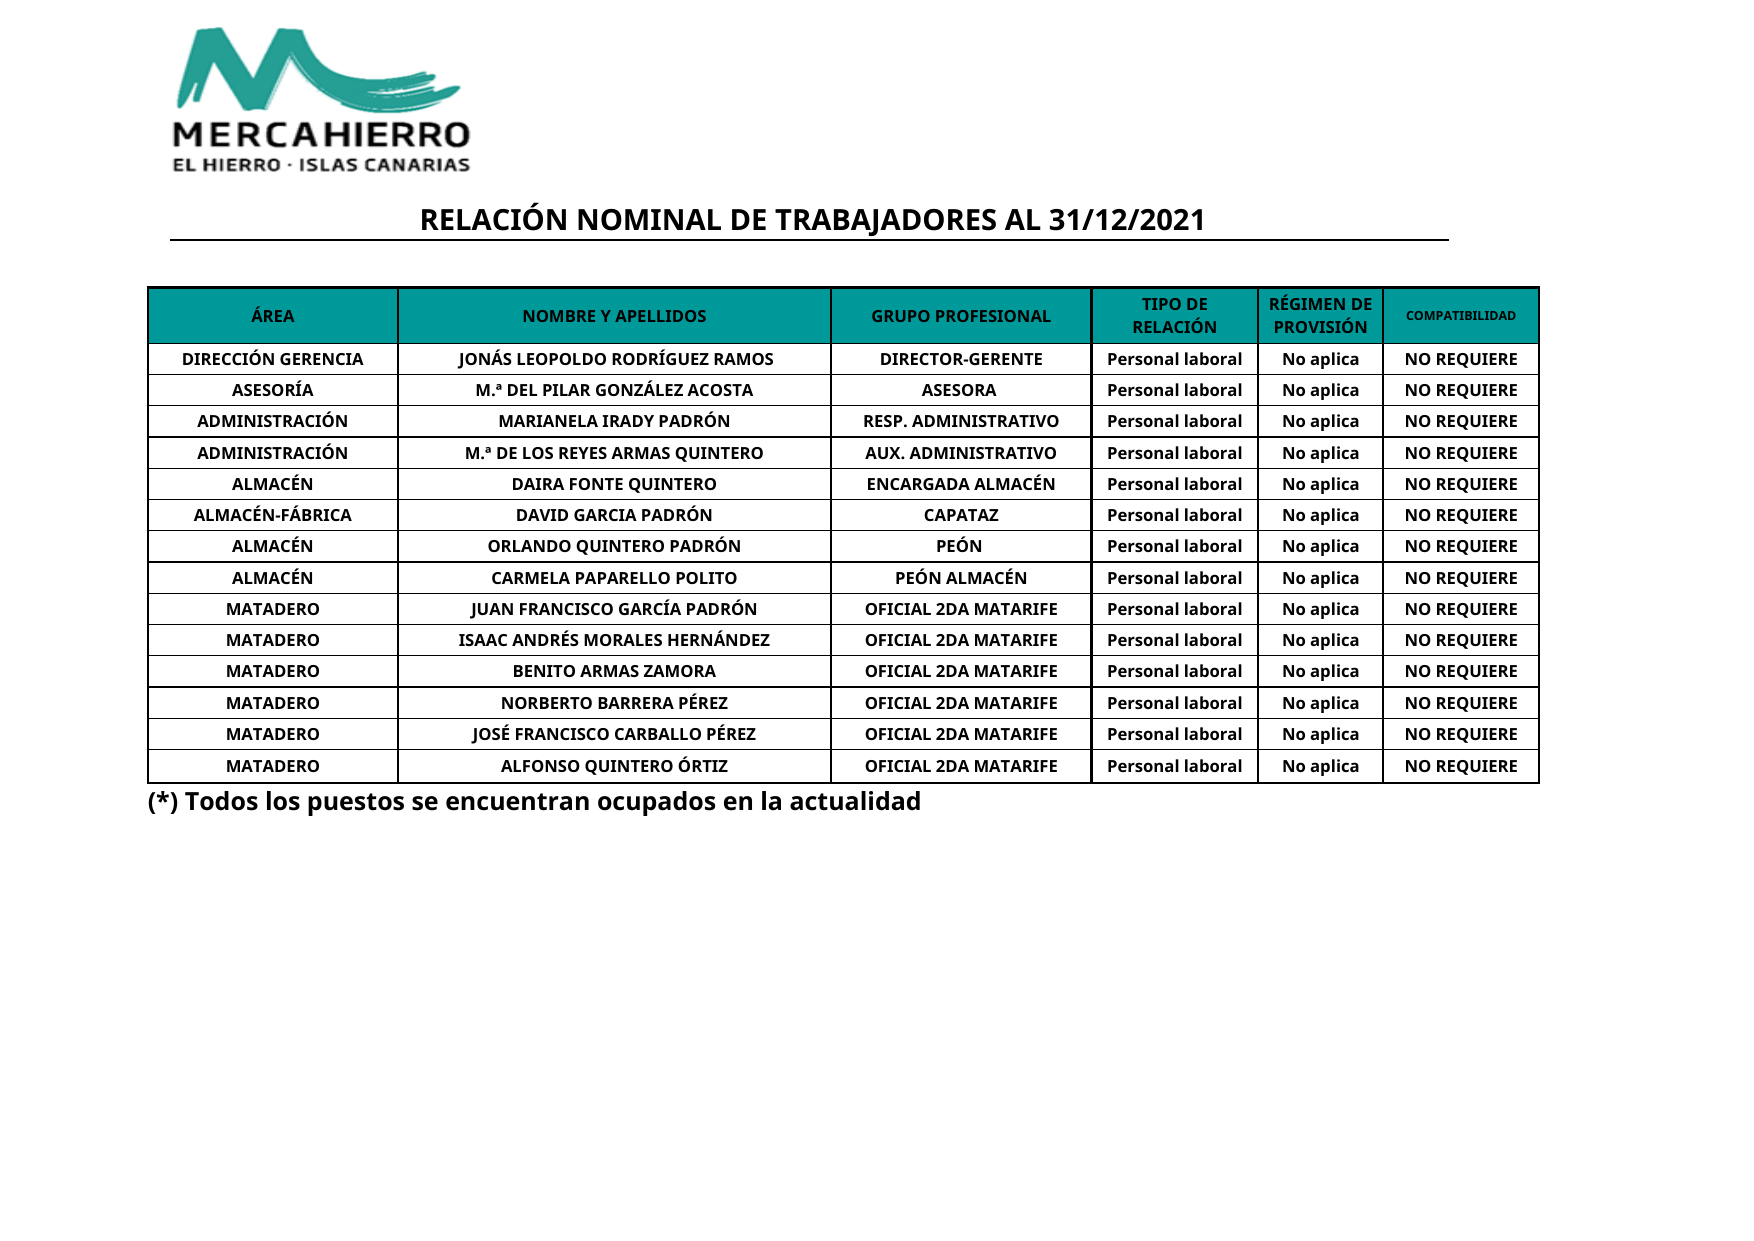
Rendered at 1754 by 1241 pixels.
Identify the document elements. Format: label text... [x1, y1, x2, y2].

table_cell NO REQUIERE [1384, 469, 1538, 499]
table_cell NO REQUIERE [1384, 344, 1538, 374]
table_cell Personal laboral [1093, 625, 1257, 655]
table_header [163, 44, 170, 241]
table_cell MATADERO [149, 656, 397, 686]
table_cell NO REQUIERE [1384, 563, 1538, 593]
table_cell JONÁS LEOPOLDO RODRÍGUEZ RAMOS [399, 344, 830, 374]
table_cell AUX. ADMINISTRATIVO [832, 438, 1090, 468]
table_cell PEÓN [832, 531, 1090, 561]
table_cell M.ª DE LOS REYES ARMAS QUINTERO [399, 438, 830, 468]
table_cell RESP. ADMINISTRATIVO [832, 406, 1090, 436]
table_cell NO REQUIERE [1384, 688, 1538, 718]
table_cell DAVID GARCIA PADRÓN [399, 500, 830, 530]
table_cell No aplica [1259, 625, 1382, 655]
table_cell OFICIAL 2DA MATARIFE [832, 688, 1090, 718]
table_header [476, 44, 1754, 241]
table_cell No aplica [1259, 375, 1382, 405]
table_cell No aplica [1259, 719, 1382, 749]
table_cell ORLANDO QUINTERO PADRÓN [399, 531, 830, 561]
table_cell NO REQUIERE [1384, 750, 1538, 782]
table_cell DIRECTOR-GERENTE [832, 344, 1090, 374]
table_cell MATADERO [149, 625, 397, 655]
table_cell MARIANELA IRADY PADRÓN [399, 406, 830, 436]
table_cell No aplica [1259, 500, 1382, 530]
table_cell ENCARGADA ALMACÉN [832, 469, 1090, 499]
table_cell BENITO ARMAS ZAMORA [399, 656, 830, 686]
table_cell JOSÉ FRANCISCO CARBALLO PÉREZ [399, 719, 830, 749]
table_header COMPATIBILIDAD [1384, 289, 1538, 343]
table_header RELACIÓN NOMINAL DE TRABAJADORES AL 31/12/2021 [170, 106, 1449, 239]
table_cell Personal laboral [1093, 750, 1257, 782]
table_cell NO REQUIERE [1384, 500, 1538, 530]
table_cell MATADERO [149, 594, 397, 624]
table_cell MATADERO [149, 719, 397, 749]
table_cell ALFONSO QUINTERO ÓRTIZ [399, 750, 830, 782]
table_cell OFICIAL 2DA MATARIFE [832, 594, 1090, 624]
table_cell OFICIAL 2DA MATARIFE [832, 625, 1090, 655]
table_cell Personal laboral [1093, 531, 1257, 561]
table_cell ALMACÉN [149, 469, 397, 499]
table_cell ASESORA [832, 375, 1090, 405]
table_cell JUAN FRANCISCO GARCÍA PADRÓN [399, 594, 830, 624]
table_cell NO REQUIERE [1384, 531, 1538, 561]
table_cell NO REQUIERE [1384, 594, 1538, 624]
table_cell CAPATAZ [832, 500, 1090, 530]
table_cell No aplica [1259, 469, 1382, 499]
table_cell No aplica [1259, 531, 1382, 561]
table_cell NORBERTO BARRERA PÉREZ [399, 688, 830, 718]
table_cell ADMINISTRACIÓN [149, 406, 397, 436]
table_cell MATADERO [149, 688, 397, 718]
table_cell DIRECCIÓN GERENCIA [149, 344, 397, 374]
table_cell PEÓN ALMACÉN [832, 563, 1090, 593]
table_cell No aplica [1259, 344, 1382, 374]
table_cell No aplica [1259, 438, 1382, 468]
table_cell Personal laboral [1093, 438, 1257, 468]
table_cell M.ª DEL PILAR GONZÁLEZ ACOSTA [399, 375, 830, 405]
table_header GRUPO PROFESIONAL [832, 289, 1090, 343]
table_cell NO REQUIERE [1384, 438, 1538, 468]
table_cell Personal laboral [1093, 719, 1257, 749]
table_header RÉGIMEN DE PROVISIÓN [1259, 289, 1382, 343]
table_cell OFICIAL 2DA MATARIFE [832, 750, 1090, 782]
table_cell Personal laboral [1093, 688, 1257, 718]
table_cell No aplica [1259, 594, 1382, 624]
table_cell NO REQUIERE [1384, 656, 1538, 686]
table_cell No aplica [1259, 563, 1382, 593]
table_cell NO REQUIERE [1384, 719, 1538, 749]
table_header NOMBRE Y APELLIDOS [399, 289, 830, 343]
text (*) Todos los puestos se encuentran ocupados en la actualidad [148, 784, 1606, 818]
table_cell No aplica [1259, 656, 1382, 686]
table_cell MATADERO [149, 750, 397, 782]
table_cell NO REQUIERE [1384, 625, 1538, 655]
table_cell ADMINISTRACIÓN [149, 438, 397, 468]
table_cell No aplica [1259, 406, 1382, 436]
table_cell ALMACÉN [149, 563, 397, 593]
table_cell ALMACÉN [149, 531, 397, 561]
table_cell No aplica [1259, 750, 1382, 782]
table_cell Personal laboral [1093, 344, 1257, 374]
table_header ÁREA [149, 289, 397, 343]
table_cell ALMACÉN-FÁBRICA [149, 500, 397, 530]
table_cell CARMELA PAPARELLO POLITO [399, 563, 830, 593]
table_cell OFICIAL 2DA MATARIFE [832, 656, 1090, 686]
table_cell DAIRA FONTE QUINTERO [399, 469, 830, 499]
table_cell Personal laboral [1093, 469, 1257, 499]
table_cell Personal laboral [1093, 656, 1257, 686]
table_cell NO REQUIERE [1384, 406, 1538, 436]
table_cell No aplica [1259, 688, 1382, 718]
table_cell NO REQUIERE [1384, 375, 1538, 405]
table_cell Personal laboral [1093, 500, 1257, 530]
table_cell ASESORÍA [149, 375, 397, 405]
table_header TIPO DE RELACIÓN [1093, 289, 1257, 343]
table_cell Personal laboral [1093, 594, 1257, 624]
table_cell ISAAC ANDRÉS MORALES HERNÁNDEZ [399, 625, 830, 655]
table_cell Personal laboral [1093, 406, 1257, 436]
table_cell Personal laboral [1093, 375, 1257, 405]
table_cell Personal laboral [1093, 563, 1257, 593]
table_cell OFICIAL 2DA MATARIFE [832, 719, 1090, 749]
